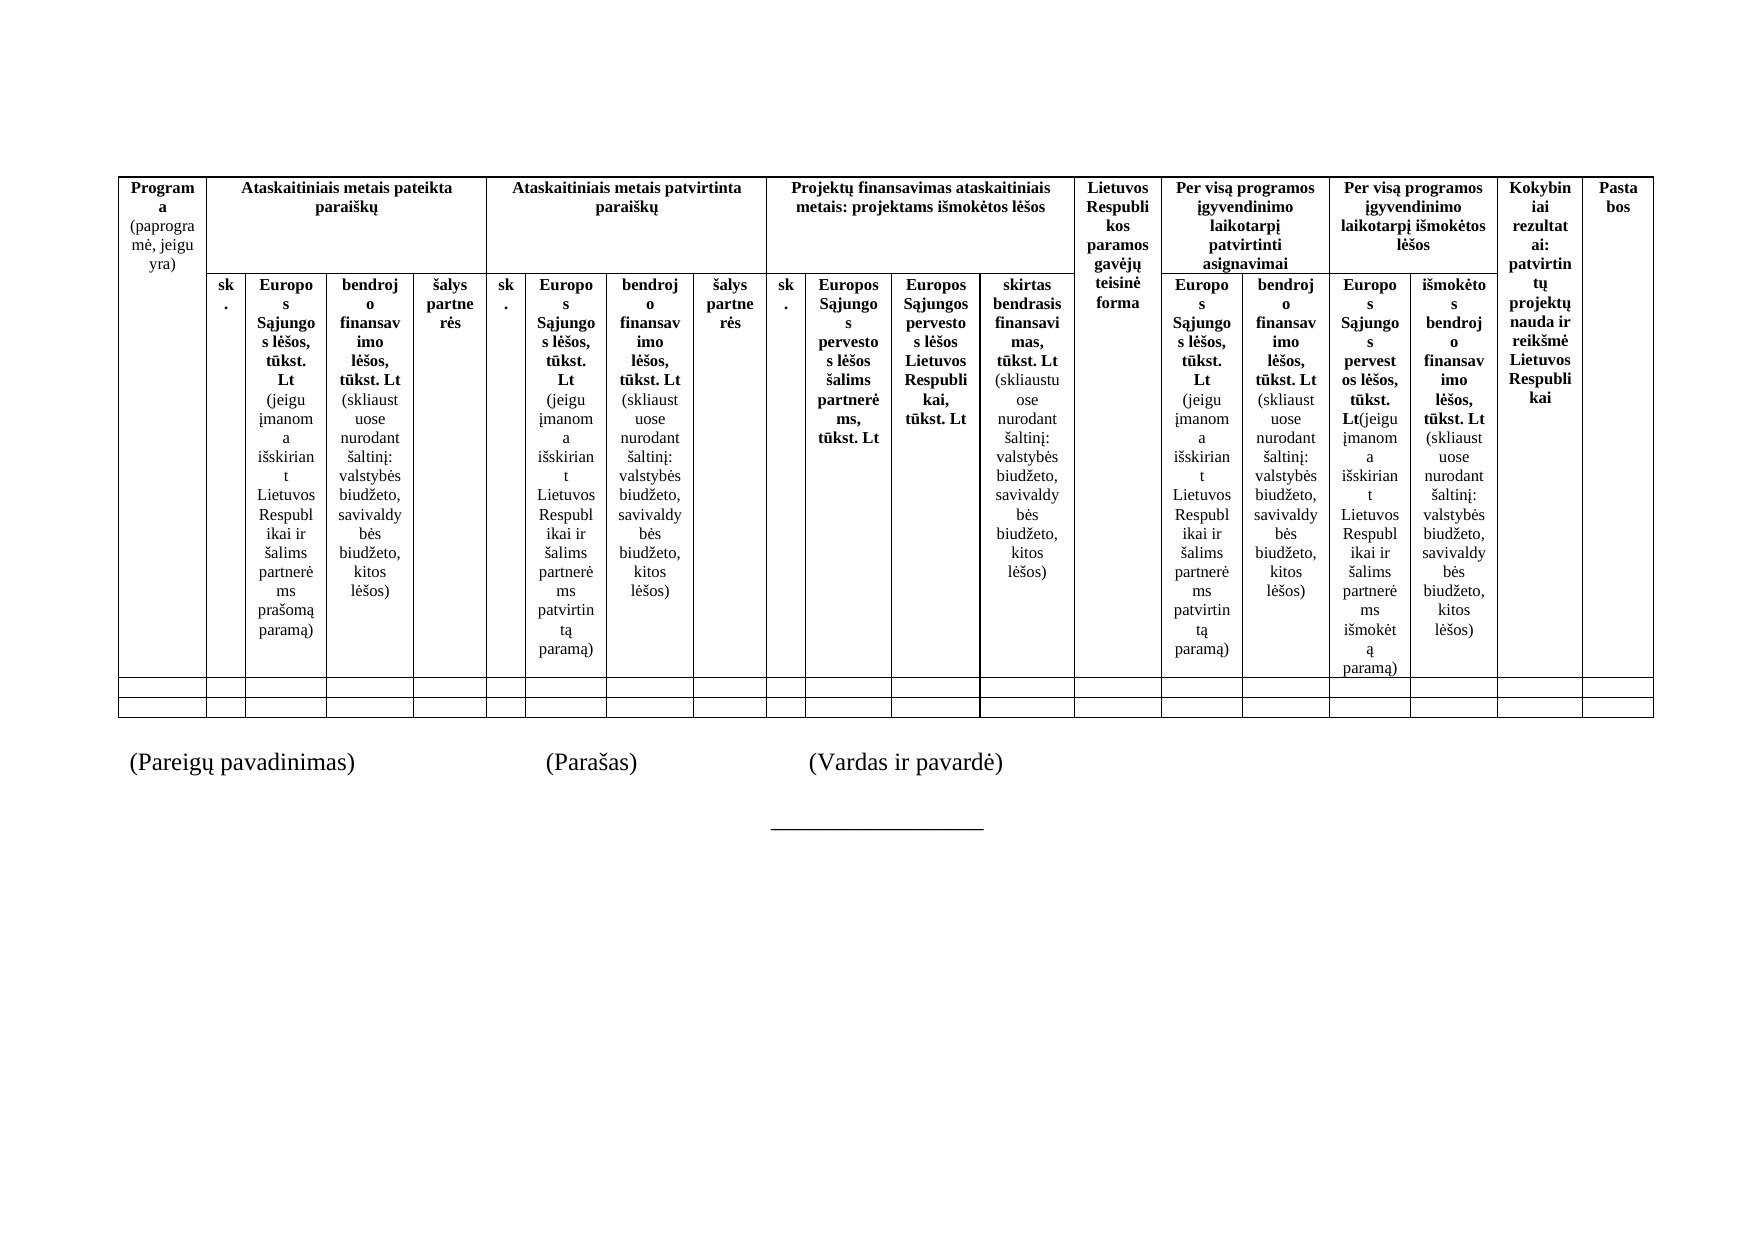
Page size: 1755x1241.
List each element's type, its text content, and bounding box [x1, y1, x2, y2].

table_cell [767, 698, 805, 717]
table_header Lietuvos Respublikos paramos gavėjų teisinė forma [1075, 178, 1161, 677]
table_cell bendrojo finansavimo lėšos, tūkst. Lt (skliaustuose nurodant šaltinį: valstybės biudžeto, savivaldybės biudžeto, kitos lėšos) [327, 274, 413, 677]
table_cell išmokėtos bendrojo finansavimo lėšos, tūkst. Lt (skliaustuose nurodant šaltinį: valstybės biudžeto, savivaldybės biudžeto, kitos lėšos) [1411, 274, 1497, 677]
table_cell [981, 698, 1074, 717]
table_cell Europos Sąjungos pervestos lėšos šalims partnerėms, tūkst. Lt [806, 274, 891, 677]
table_cell [1075, 678, 1161, 697]
table_cell [1498, 678, 1582, 697]
table_cell [246, 698, 326, 717]
table_cell [892, 698, 979, 717]
table_cell [694, 678, 766, 697]
table_cell [607, 678, 693, 697]
table_header Pastabos [1583, 178, 1653, 677]
table_cell [767, 678, 805, 697]
table_cell sk. [207, 274, 245, 677]
table_cell [1411, 698, 1497, 717]
table_cell Europos Sąjungos lėšos, tūkst. Lt (jeigu įmanoma išskiriant Lietuvos Respublikai ir šalims partnerėms patvirtintą paramą) [526, 274, 606, 677]
table_header Per visą programos įgyvendinimo laikotarpį patvirtinti asignavimai [1162, 178, 1329, 273]
table_cell [1330, 678, 1410, 697]
table_cell [892, 678, 979, 697]
table_cell [327, 698, 413, 717]
table_cell sk. [487, 274, 525, 677]
table_header (Pareigų pavadinimas) [118, 747, 434, 776]
table_cell Europos Sąjungos lėšos, tūkst. Lt (jeigu įmanoma išskiriant Lietuvos Respublikai ir šalims partnerėms patvirtintą paramą) [1162, 274, 1242, 677]
table_cell [246, 678, 326, 697]
table_cell [327, 678, 413, 697]
table_cell [1243, 698, 1329, 717]
table_cell šalys partnerės [414, 274, 486, 677]
table_cell [981, 678, 1074, 697]
table_cell [414, 698, 486, 717]
table_header Kokybiniai rezultatai: patvirtintų projektų nauda ir reikšmė Lietuvos Respublikai [1498, 178, 1582, 677]
table_cell [207, 678, 245, 697]
table_header Ataskaitiniais metais patvirtinta paraiškų [487, 178, 766, 273]
table_cell Europos Sąjungos lėšos, tūkst. Lt (jeigu įmanoma išskiriant Lietuvos Respublikai ir šalims partnerėms prašomą paramą) [246, 274, 326, 677]
table_header (Vardas ir pavardė) [749, 747, 1063, 776]
table_header Projektų finansavimas ataskaitiniais metais: projektams išmokėtos lėšos [767, 178, 1074, 273]
table_cell [1330, 698, 1410, 717]
table_cell [694, 698, 766, 717]
table_cell [487, 678, 525, 697]
table_cell [119, 698, 206, 717]
table_cell [119, 678, 206, 697]
table_cell [414, 678, 486, 697]
table_cell sk. [767, 274, 805, 677]
table_cell bendrojo finansavimo lėšos, tūkst. Lt (skliaustuose nurodant šaltinį: valstybės biudžeto, savivaldybės biudžeto, kitos lėšos) [1243, 274, 1329, 677]
table_cell [1583, 678, 1653, 697]
table_cell [806, 698, 891, 717]
table_header Ataskaitiniais metais pateikta paraiškų [207, 178, 486, 273]
table_header (Parašas) [434, 747, 749, 776]
table_cell [1162, 698, 1242, 717]
table_cell [526, 698, 606, 717]
table_cell Europos Sąjungos pervestos lėšos, tūkst. Lt(jeigu įmanoma išskiriant Lietuvos Respublikai ir šalims partnerėms išmokėtą paramą) [1330, 274, 1410, 677]
table_header Per visą programos įgyvendinimo laikotarpį išmokėtos lėšos [1330, 178, 1497, 273]
table_cell [806, 678, 891, 697]
table_cell [1498, 698, 1582, 717]
table_cell šalys partnerės [694, 274, 766, 677]
table_cell [1243, 678, 1329, 697]
table_cell [487, 698, 525, 717]
table_cell [1075, 698, 1161, 717]
table_cell skirtas bendrasis finansavimas, tūkst. Lt (skliaustuose nurodant šaltinį: valstybės biudžeto, savivaldybės biudžeto, kitos lėšos) [981, 274, 1074, 677]
table_cell [607, 698, 693, 717]
table_cell [1162, 678, 1242, 697]
table_cell [1583, 698, 1653, 717]
table_cell [1411, 678, 1497, 697]
table_header Programa (paprogramė, jeigu yra) [119, 178, 206, 677]
table_cell [526, 678, 606, 697]
table_cell Europos Sąjungos pervestos lėšos Lietuvos Respublikai, tūkst. Lt [892, 274, 979, 677]
table_cell [207, 698, 245, 717]
text _________________ [118, 804, 1636, 833]
table_cell bendrojo finansavimo lėšos, tūkst. Lt (skliaustuose nurodant šaltinį: valstybės biudžeto, savivaldybės biudžeto, kitos lėšos) [607, 274, 693, 677]
